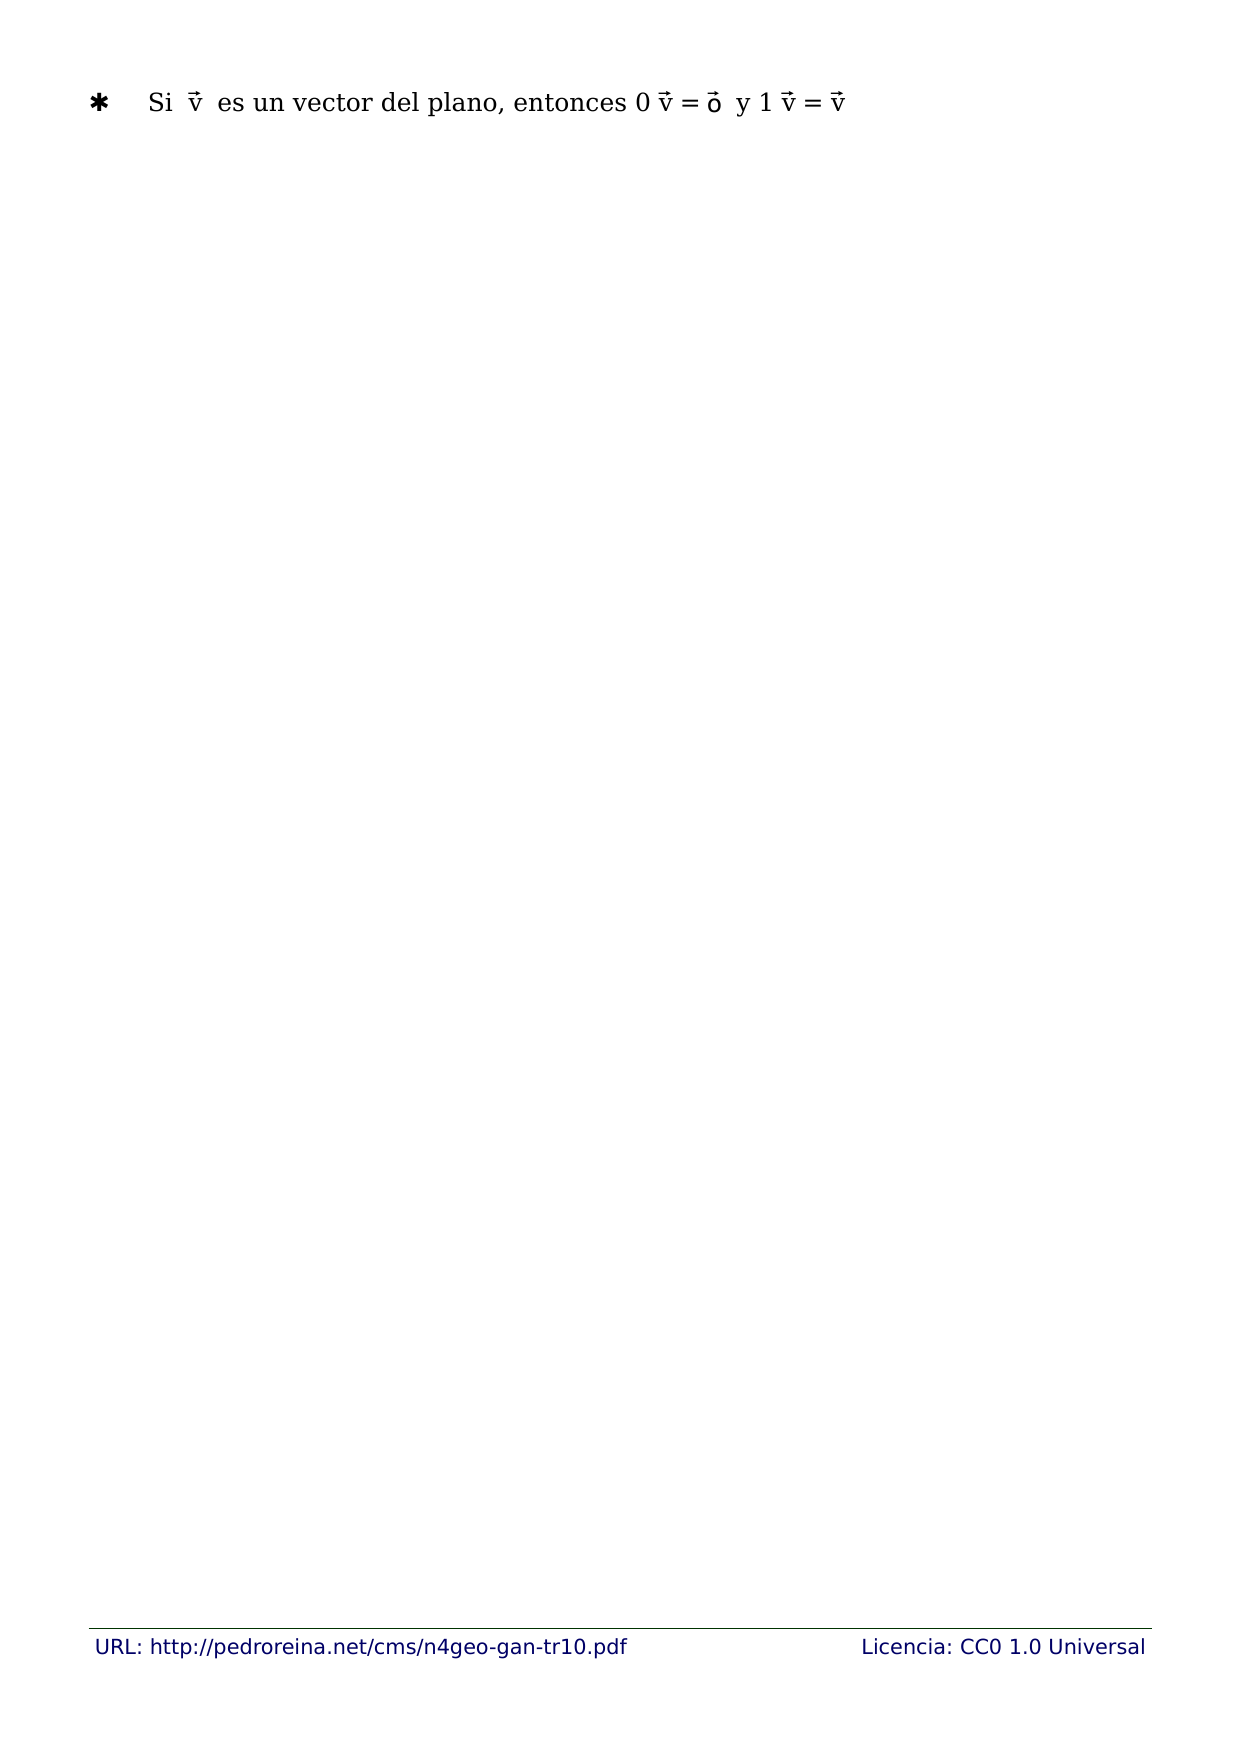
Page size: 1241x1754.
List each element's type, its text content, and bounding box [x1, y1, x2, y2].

list Si es un vector del plano, entonces 0= y 1= [88, 88, 1152, 118]
